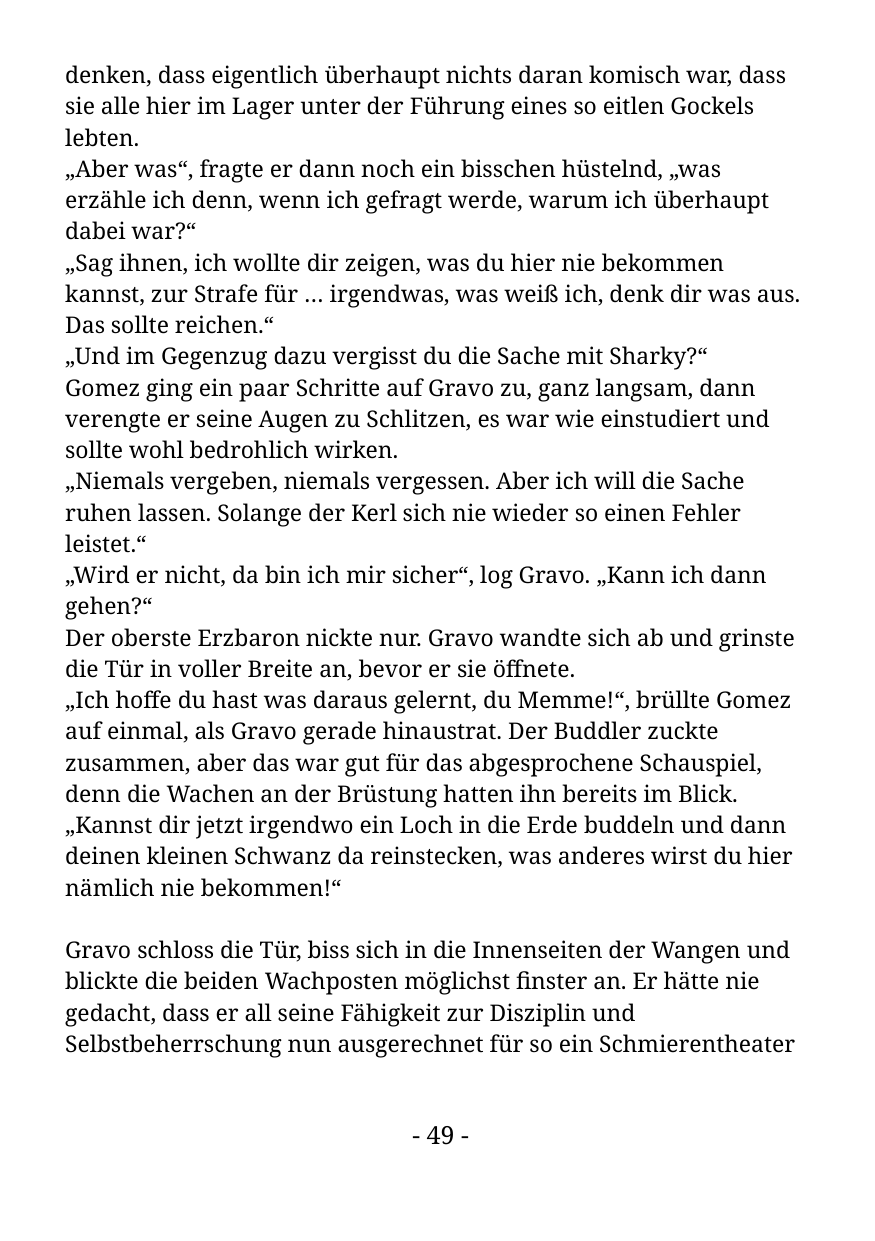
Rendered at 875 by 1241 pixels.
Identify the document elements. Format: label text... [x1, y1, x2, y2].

text „Wird er nicht, da bin ich mir sicher“, log Gravo. „Kann ich dann gehen?“ [65, 559, 809, 622]
text Gomez ging ein paar Schritte auf Gravo zu, ganz langsam, dann verengte er seine Augen zu Schlitzen, es war wie einstudiert und sollte wohl bedrohlich wirken. [65, 372, 809, 465]
text Gravo schloss die Tür, biss sich in die Innenseiten der Wangen und blickte die beiden Wachposten möglichst finster an. Er hätte nie gedacht, dass er all seine Fähigkeit zur Disziplin und Selbstbeherrschung nun ausgerechnet für so ein Schmierentheater [65, 934, 809, 1059]
text „Aber was“, fragte er dann noch ein bisschen hüstelnd, „was erzähle ich denn, wenn ich gefragt werde, warum ich überhaupt dabei war?“ [65, 153, 809, 247]
text denken, dass eigentlich überhaupt nichts daran komisch war, dass sie alle hier im Lager unter der Führung eines so eitlen Gockels lebten. [65, 59, 809, 153]
text „Niemals vergeben, niemals vergessen. Aber ich will die Sache ruhen lassen. Solange der Kerl sich nie wieder so einen Fehler leistet.“ [65, 465, 809, 559]
text „Ich hoffe du hast was daraus gelernt, du Memme!“, brüllte Gomez auf einmal, als Gravo gerade hinaustrat. Der Buddler zuckte zusammen, aber das war gut für das abgesprochene Schauspiel, denn die Wachen an der Brüstung hatten ihn bereits im Blick. „Kannst dir jetzt irgendwo ein Loch in die Erde buddeln und dann deinen kleinen Schwanz da reinstecken, was anderes wirst du hier nämlich nie bekommen!“ [65, 684, 809, 903]
text Der oberste Erzbaron nickte nur. Gravo wandte sich ab und grinste die Tür in voller Breite an, bevor er sie öffnete. [65, 622, 809, 684]
text „Und im Gegenzug dazu vergisst du die Sache mit Sharky?“ [65, 340, 809, 372]
text „Sag ihnen, ich wollte dir zeigen, was du hier nie bekommen kannst, zur Strafe für … irgendwas, was weiß ich, denk dir was aus. Das sollte reichen.“ [65, 247, 809, 340]
